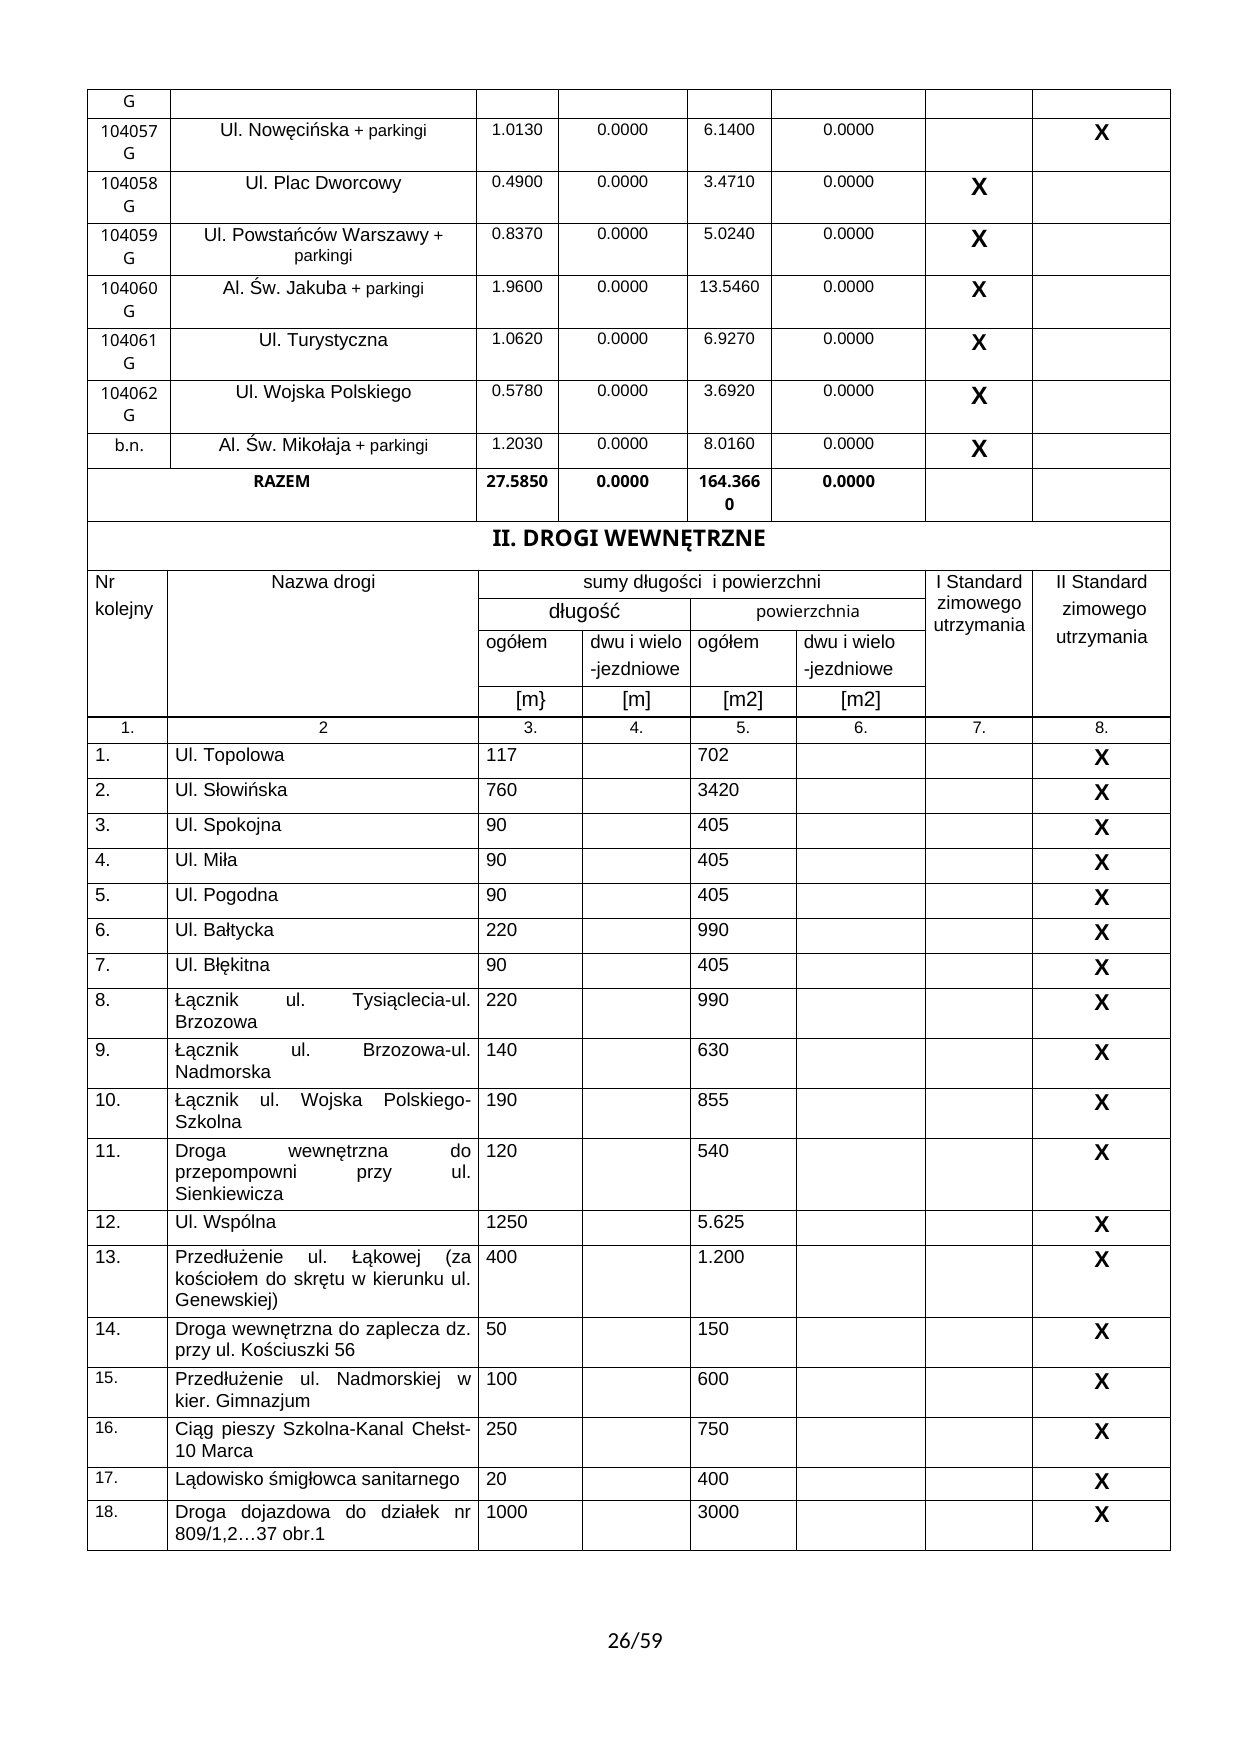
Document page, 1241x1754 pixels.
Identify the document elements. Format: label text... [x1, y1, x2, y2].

table_cell RAZEM [88, 469, 476, 521]
table_cell [688, 90, 771, 118]
table_cell 12. [88, 1211, 167, 1245]
table_cell 6. [88, 919, 167, 953]
table_cell 2 [168, 718, 478, 743]
table_cell [583, 1039, 690, 1088]
table_cell [797, 1418, 925, 1467]
table_cell 220 [479, 989, 582, 1038]
table_cell Al. Św. Jakuba + parkingi [171, 276, 476, 328]
table_cell G [88, 90, 170, 118]
table_cell [926, 1246, 1032, 1317]
table_cell 104057G [88, 119, 170, 171]
table_cell [583, 744, 690, 778]
table_cell [1033, 469, 1170, 521]
table_cell 760 [479, 779, 582, 813]
table_cell 16. [88, 1418, 167, 1467]
table_cell [926, 119, 1032, 171]
table_cell [797, 1039, 925, 1088]
table_cell [583, 849, 690, 883]
table_cell 1250 [479, 1211, 582, 1245]
table_cell 150 [691, 1318, 796, 1367]
table_cell ogółem [691, 631, 796, 686]
table_cell [797, 1318, 925, 1367]
table_cell [m2] [797, 687, 925, 716]
table_cell 17. [88, 1468, 167, 1500]
table_cell [926, 954, 1032, 988]
table_cell X [1033, 989, 1170, 1038]
table_cell 90 [479, 954, 582, 988]
table_cell X [1033, 1246, 1170, 1317]
table_cell dwu i wielo -jezdniowe [583, 631, 690, 686]
table_cell 13.5460 [688, 276, 771, 328]
table_cell 27.5850 [477, 469, 558, 521]
table_cell [926, 90, 1032, 118]
table_cell 190 [479, 1089, 582, 1138]
table_cell [926, 989, 1032, 1038]
table_cell 3. [479, 718, 582, 743]
table_cell 3. [88, 814, 167, 848]
table_cell 405 [691, 849, 796, 883]
table_cell X [1033, 1211, 1170, 1245]
table_cell [926, 919, 1032, 953]
table_cell [583, 1501, 690, 1550]
table_cell X [1033, 1139, 1170, 1210]
table_cell 630 [691, 1039, 796, 1088]
table_cell [559, 90, 687, 118]
table_cell 0.0000 [772, 434, 925, 468]
table_cell [926, 779, 1032, 813]
table_cell X [1033, 884, 1170, 918]
table_cell 750 [691, 1418, 796, 1467]
table_cell Ul. Słowińska [168, 779, 478, 813]
table_cell Droga wewnętrzna do zaplecza dz. przy ul. Kościuszki 56 [168, 1318, 478, 1367]
table_cell 5.625 [691, 1211, 796, 1245]
table_cell 7. [926, 718, 1032, 743]
table_cell 2. [88, 779, 167, 813]
table_cell powierzchnia [691, 599, 925, 629]
table_cell [1033, 276, 1170, 328]
table_cell Ul. Spokojna [168, 814, 478, 848]
table_cell [477, 90, 558, 118]
table_cell Ul. Wspólna [168, 1211, 478, 1245]
table_cell X [1033, 1501, 1170, 1550]
table_cell Ul. Nowęcińska + parkingi [171, 119, 476, 171]
table_cell X [1033, 954, 1170, 988]
table_cell X [926, 434, 1032, 468]
table_cell 250 [479, 1418, 582, 1467]
table_cell 8.0160 [688, 434, 771, 468]
table_cell [583, 1468, 690, 1500]
table_cell [583, 989, 690, 1038]
table_cell [583, 1368, 690, 1417]
table_cell [926, 1468, 1032, 1500]
table_cell Ciąg pieszy Szkolna-Kanal Chełst- 10 Marca [168, 1418, 478, 1467]
table_cell 0.0000 [772, 119, 925, 171]
table_cell [583, 1318, 690, 1367]
table_cell 1000 [479, 1501, 582, 1550]
table_cell 13. [88, 1246, 167, 1317]
table_cell Ul. Turystyczna [171, 329, 476, 380]
table_cell 20 [479, 1468, 582, 1500]
table_cell X [926, 276, 1032, 328]
table_cell X [1033, 919, 1170, 953]
table_cell Ul. Błękitna [168, 954, 478, 988]
table_cell Ul. Topolowa [168, 744, 478, 778]
table_cell 1.2030 [477, 434, 558, 468]
table_cell sumy długości i powierzchni [479, 571, 925, 598]
table_cell [926, 1039, 1032, 1088]
table_cell 0.4900 [477, 172, 558, 223]
table_cell 405 [691, 814, 796, 848]
table_cell 6.1400 [688, 119, 771, 171]
table_cell 1.0130 [477, 119, 558, 171]
table_cell [926, 1211, 1032, 1245]
table_cell 18. [88, 1501, 167, 1550]
table_cell [583, 954, 690, 988]
table_cell [583, 1418, 690, 1467]
table_cell długość [479, 599, 690, 629]
table_cell 1. [88, 744, 167, 778]
table_cell [583, 779, 690, 813]
table_cell Al. Św. Mikołaja + parkingi [171, 434, 476, 468]
table_cell 0.0000 [772, 381, 925, 433]
table_cell [926, 1139, 1032, 1210]
table_cell 220 [479, 919, 582, 953]
table_cell 400 [479, 1246, 582, 1317]
table_cell [926, 1368, 1032, 1417]
table_cell [m} [479, 687, 582, 716]
table_cell 1. [88, 718, 167, 743]
table_cell [926, 1501, 1032, 1550]
table_cell II. DROGI WEWNĘTRZNE [88, 522, 1170, 569]
table_cell 1.0620 [477, 329, 558, 380]
table_cell Ul. Bałtycka [168, 919, 478, 953]
table_cell [m] [583, 687, 690, 716]
table_cell 8. [88, 989, 167, 1038]
table_cell [583, 919, 690, 953]
table_cell 6. [797, 718, 925, 743]
table_cell [797, 1089, 925, 1138]
table_cell X [1033, 1089, 1170, 1138]
table_cell 0.0000 [559, 329, 687, 380]
table_cell Łącznik ul. Wojska Polskiego-Szkolna [168, 1089, 478, 1138]
table_cell [797, 954, 925, 988]
table_cell 3.6920 [688, 381, 771, 433]
table_cell [926, 849, 1032, 883]
table_cell 0.0000 [559, 276, 687, 328]
table_cell X [1033, 849, 1170, 883]
table_cell b.n. [88, 434, 170, 468]
table_cell 8. [1033, 718, 1170, 743]
table_cell [1033, 381, 1170, 433]
table_cell 3000 [691, 1501, 796, 1550]
table_cell 14. [88, 1318, 167, 1367]
table_cell Łącznik ul. Brzozowa-ul. Nadmorska [168, 1039, 478, 1088]
table_cell [797, 884, 925, 918]
table_cell 104062G [88, 381, 170, 433]
table_cell 0.0000 [559, 381, 687, 433]
table_cell X [926, 329, 1032, 380]
table_cell [797, 1246, 925, 1317]
table_cell II Standard zimowego utrzymania [1033, 571, 1170, 716]
table_cell [583, 1246, 690, 1317]
table_cell [583, 1211, 690, 1245]
table_cell 990 [691, 919, 796, 953]
table_cell 0.0000 [772, 276, 925, 328]
table_cell 7. [88, 954, 167, 988]
table_cell 6.9270 [688, 329, 771, 380]
table_cell X [1033, 744, 1170, 778]
table_cell [797, 1501, 925, 1550]
table_cell [797, 1468, 925, 1500]
table_cell 104059G [88, 224, 170, 275]
table_cell Nazwa drogi [168, 571, 478, 716]
table_cell Przedłużenie ul. Łąkowej (za kościołem do skrętu w kierunku ul. Genewskiej) [168, 1246, 478, 1317]
table_cell 11. [88, 1139, 167, 1210]
table_cell [1033, 329, 1170, 380]
table_cell 120 [479, 1139, 582, 1210]
table_cell Przedłużenie ul. Nadmorskiej w kier. Gimnazjum [168, 1368, 478, 1417]
table_cell [926, 1418, 1032, 1467]
table_cell Droga dojazdowa do działek nr 809/1,2…37 obr.1 [168, 1501, 478, 1550]
table_cell [583, 884, 690, 918]
table_cell [797, 989, 925, 1038]
table_cell 990 [691, 989, 796, 1038]
table_cell 0.0000 [559, 224, 687, 275]
table_cell X [1033, 1039, 1170, 1088]
table_cell X [1033, 119, 1170, 171]
table_cell 540 [691, 1139, 796, 1210]
table_cell [797, 814, 925, 848]
table_cell [m2] [691, 687, 796, 716]
table_cell 0.0000 [772, 172, 925, 223]
table_cell 0.0000 [559, 172, 687, 223]
table_cell [1033, 90, 1170, 118]
table_cell [1033, 172, 1170, 223]
table_cell 0.5780 [477, 381, 558, 433]
table_cell Ul. Powstańców Warszawy + parkingi [171, 224, 476, 275]
table_cell X [1033, 1418, 1170, 1467]
table_cell [583, 814, 690, 848]
table_cell [797, 744, 925, 778]
table_cell X [1033, 1468, 1170, 1500]
table_cell [926, 814, 1032, 848]
table_cell 702 [691, 744, 796, 778]
table_cell Ul. Plac Dworcowy [171, 172, 476, 223]
table_cell Ul. Wojska Polskiego [171, 381, 476, 433]
table_cell 117 [479, 744, 582, 778]
table_cell 4. [88, 849, 167, 883]
table_cell 3.4710 [688, 172, 771, 223]
table_cell X [1033, 814, 1170, 848]
table_cell X [1033, 1318, 1170, 1367]
table_cell 0.8370 [477, 224, 558, 275]
table_cell 0.0000 [772, 469, 925, 521]
table_cell 405 [691, 954, 796, 988]
table_cell Droga wewnętrzna do przepompowni przy ul. Sienkiewicza [168, 1139, 478, 1210]
table_cell 90 [479, 849, 582, 883]
table_cell X [926, 172, 1032, 223]
table_cell [797, 779, 925, 813]
table_cell 10. [88, 1089, 167, 1138]
table_cell Ul. Miła [168, 849, 478, 883]
table_cell 5. [691, 718, 796, 743]
table_cell [797, 919, 925, 953]
table_cell [1033, 224, 1170, 275]
table_cell 104060G [88, 276, 170, 328]
table_cell 90 [479, 814, 582, 848]
table_cell [926, 1318, 1032, 1367]
table_cell 0.0000 [559, 119, 687, 171]
table_cell 855 [691, 1089, 796, 1138]
table_cell 104058G [88, 172, 170, 223]
table_cell X [926, 224, 1032, 275]
table_cell 50 [479, 1318, 582, 1367]
table_cell 1.9600 [477, 276, 558, 328]
table_cell I Standard zimowego utrzymania [926, 571, 1032, 716]
table_cell X [926, 381, 1032, 433]
table_cell Ul. Pogodna [168, 884, 478, 918]
table_cell [926, 1089, 1032, 1138]
table_cell 1.200 [691, 1246, 796, 1317]
table_cell 164.3660 [688, 469, 771, 521]
table_cell 140 [479, 1039, 582, 1088]
table_cell [797, 1368, 925, 1417]
table_cell [171, 90, 476, 118]
table_cell 0.0000 [772, 329, 925, 380]
table_cell Łącznik ul. Tysiąclecia-ul. Brzozowa [168, 989, 478, 1038]
table_cell 600 [691, 1368, 796, 1417]
table_cell [926, 744, 1032, 778]
table_cell [797, 1211, 925, 1245]
table_cell [797, 849, 925, 883]
table_cell [1033, 434, 1170, 468]
table_cell [583, 1139, 690, 1210]
table_cell 405 [691, 884, 796, 918]
table_cell [926, 884, 1032, 918]
table_cell 400 [691, 1468, 796, 1500]
table_cell 9. [88, 1039, 167, 1088]
table_cell 90 [479, 884, 582, 918]
table_cell [926, 469, 1032, 521]
table_cell 100 [479, 1368, 582, 1417]
table_cell 15. [88, 1368, 167, 1417]
table_cell 4. [583, 718, 690, 743]
table_cell Lądowisko śmigłowca sanitarnego [168, 1468, 478, 1500]
table_cell 3420 [691, 779, 796, 813]
table_cell 0.0000 [559, 469, 687, 521]
table_cell ogółem [479, 631, 582, 686]
table_cell 0.0000 [559, 434, 687, 468]
table_cell [583, 1089, 690, 1138]
table_cell X [1033, 1368, 1170, 1417]
table_cell 5.0240 [688, 224, 771, 275]
table_cell Nr kolejny [88, 571, 167, 716]
table_cell X [1033, 779, 1170, 813]
table_cell [772, 90, 925, 118]
table_cell [797, 1139, 925, 1210]
table_cell dwu i wielo -jezdniowe [797, 631, 925, 686]
table_cell 104061G [88, 329, 170, 380]
table_cell 0.0000 [772, 224, 925, 275]
table_cell 5. [88, 884, 167, 918]
